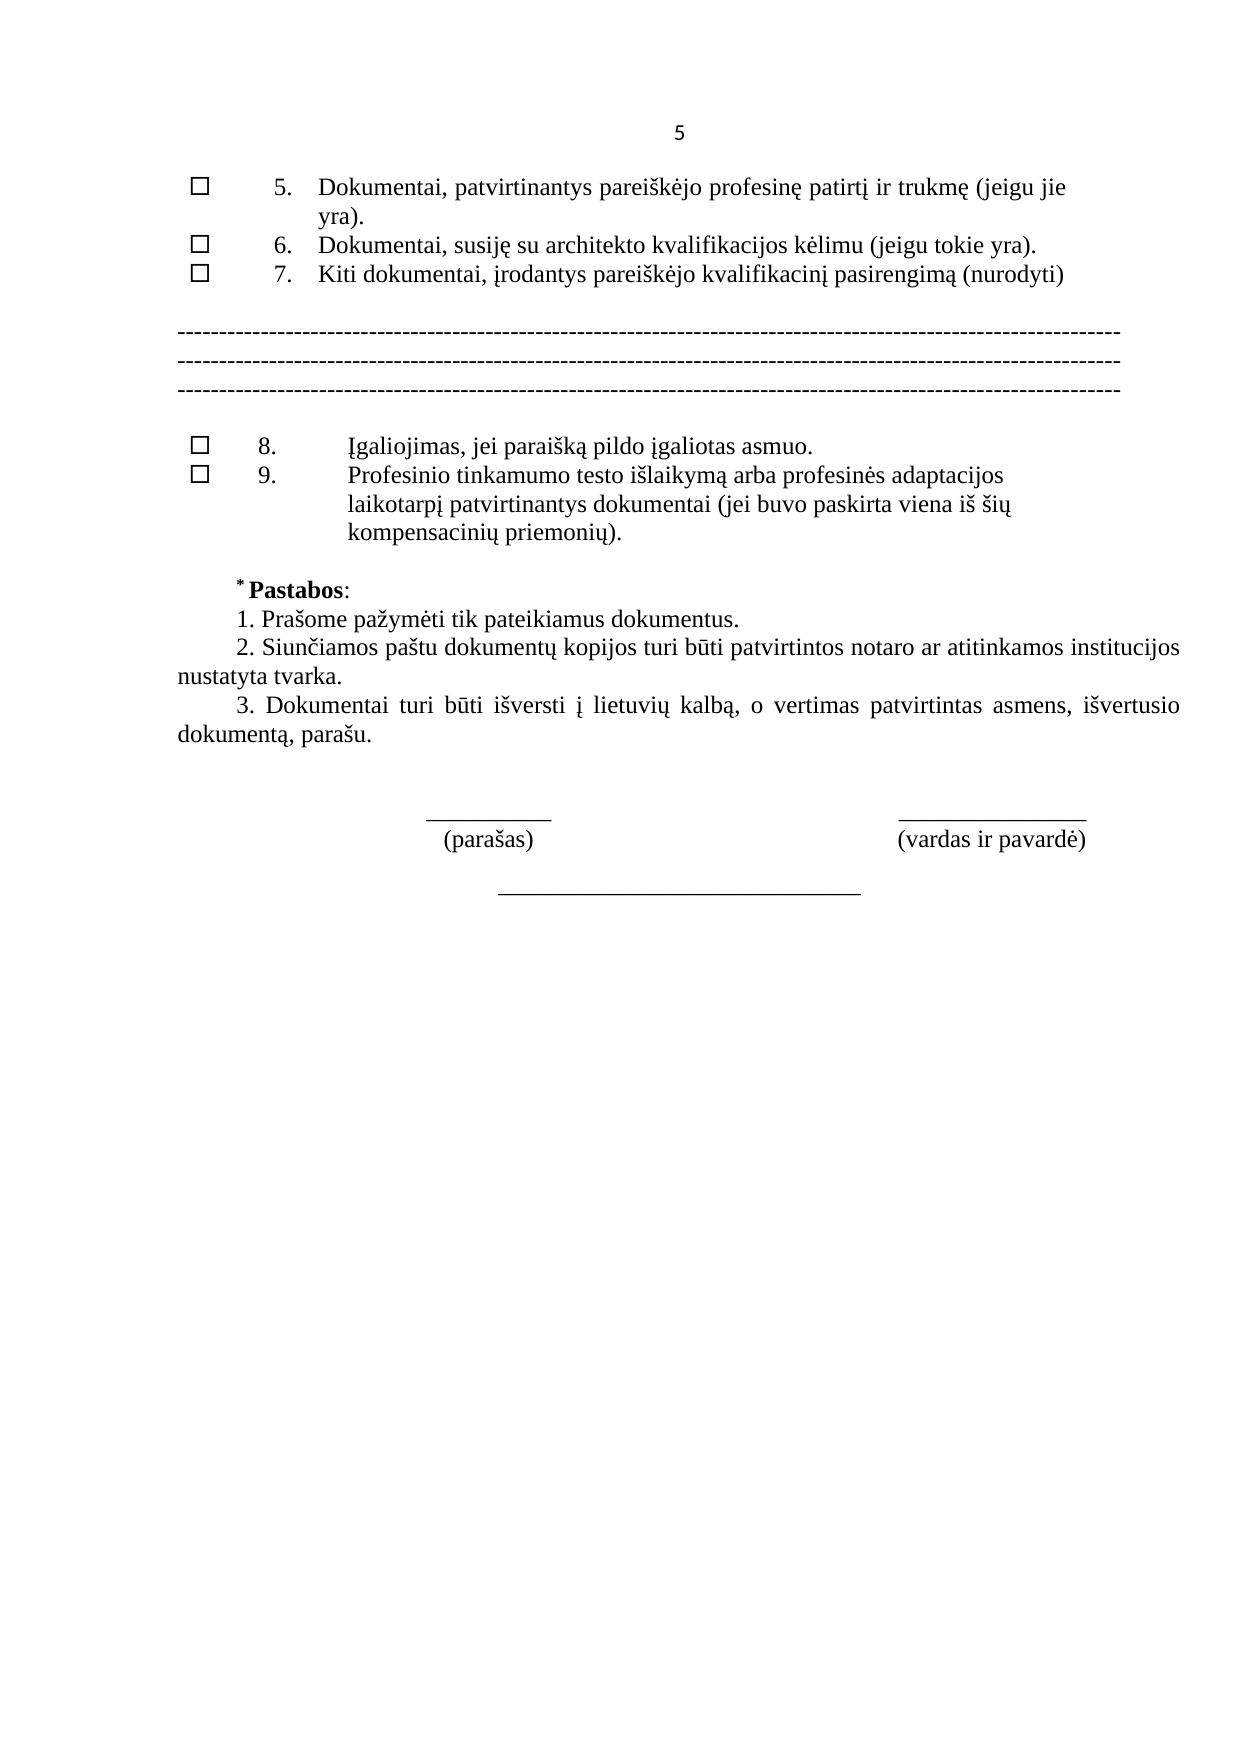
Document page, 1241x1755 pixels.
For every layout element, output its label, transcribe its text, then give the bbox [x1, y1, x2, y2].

table_cell 5. [262, 173, 307, 230]
table_header [177, 795, 351, 852]
table_header __________ (parašas) [351, 795, 626, 852]
text _____________________________ [177, 869, 1181, 898]
table_cell [] [177, 259, 262, 287]
text * Pastabos: [177, 575, 1181, 604]
table_header Įgaliojimas, jei paraišką pildo įgaliotas asmuo. [336, 431, 1086, 460]
table_cell 7. [262, 259, 307, 287]
table_cell [] [177, 230, 262, 259]
table_cell 6. [262, 230, 307, 259]
table_header _______________ (vardas ir pavardė) [626, 795, 1097, 852]
text 1. Prašome pažymėti tik pateikiamus dokumentus. [177, 604, 1181, 632]
table_cell Dokumentai, susiję su architekto kvalifikacijos kėlimu (jeigu tokie yra). [307, 230, 1078, 259]
table_cell [] [177, 173, 262, 230]
text 2. Siunčiamos paštu dokumentų kopijos turi būti patvirtintos notaro ar atitinkamos institucijos nustatyta tvarka. [177, 632, 1181, 690]
table_header [] [177, 431, 247, 460]
table_cell Dokumentai, patvirtinantys pareiškėjo profesinę patirtį ir trukmę (jeigu jie yra). [307, 173, 1078, 230]
table_cell Kiti dokumentai, įrodantys pareiškėjo kvalifikacinį pasirengimą (nurodyti) [307, 259, 1078, 287]
table_cell Profesinio tinkamumo testo išlaikymą arba profesinės adaptacijos laikotarpį patvirtinantys dokumentai (jei buvo paskirta viena iš šių kompensacinių priemonių). [336, 460, 1086, 546]
text 3. Dokumentai turi būti išversti į lietuvių kalbą, o vertimas patvirtintas asmens, išvertusio dokumentą, parašu. [177, 690, 1181, 747]
table_cell [] [177, 460, 247, 546]
table_cell 9. [247, 460, 336, 546]
table_header 8. [247, 431, 336, 460]
